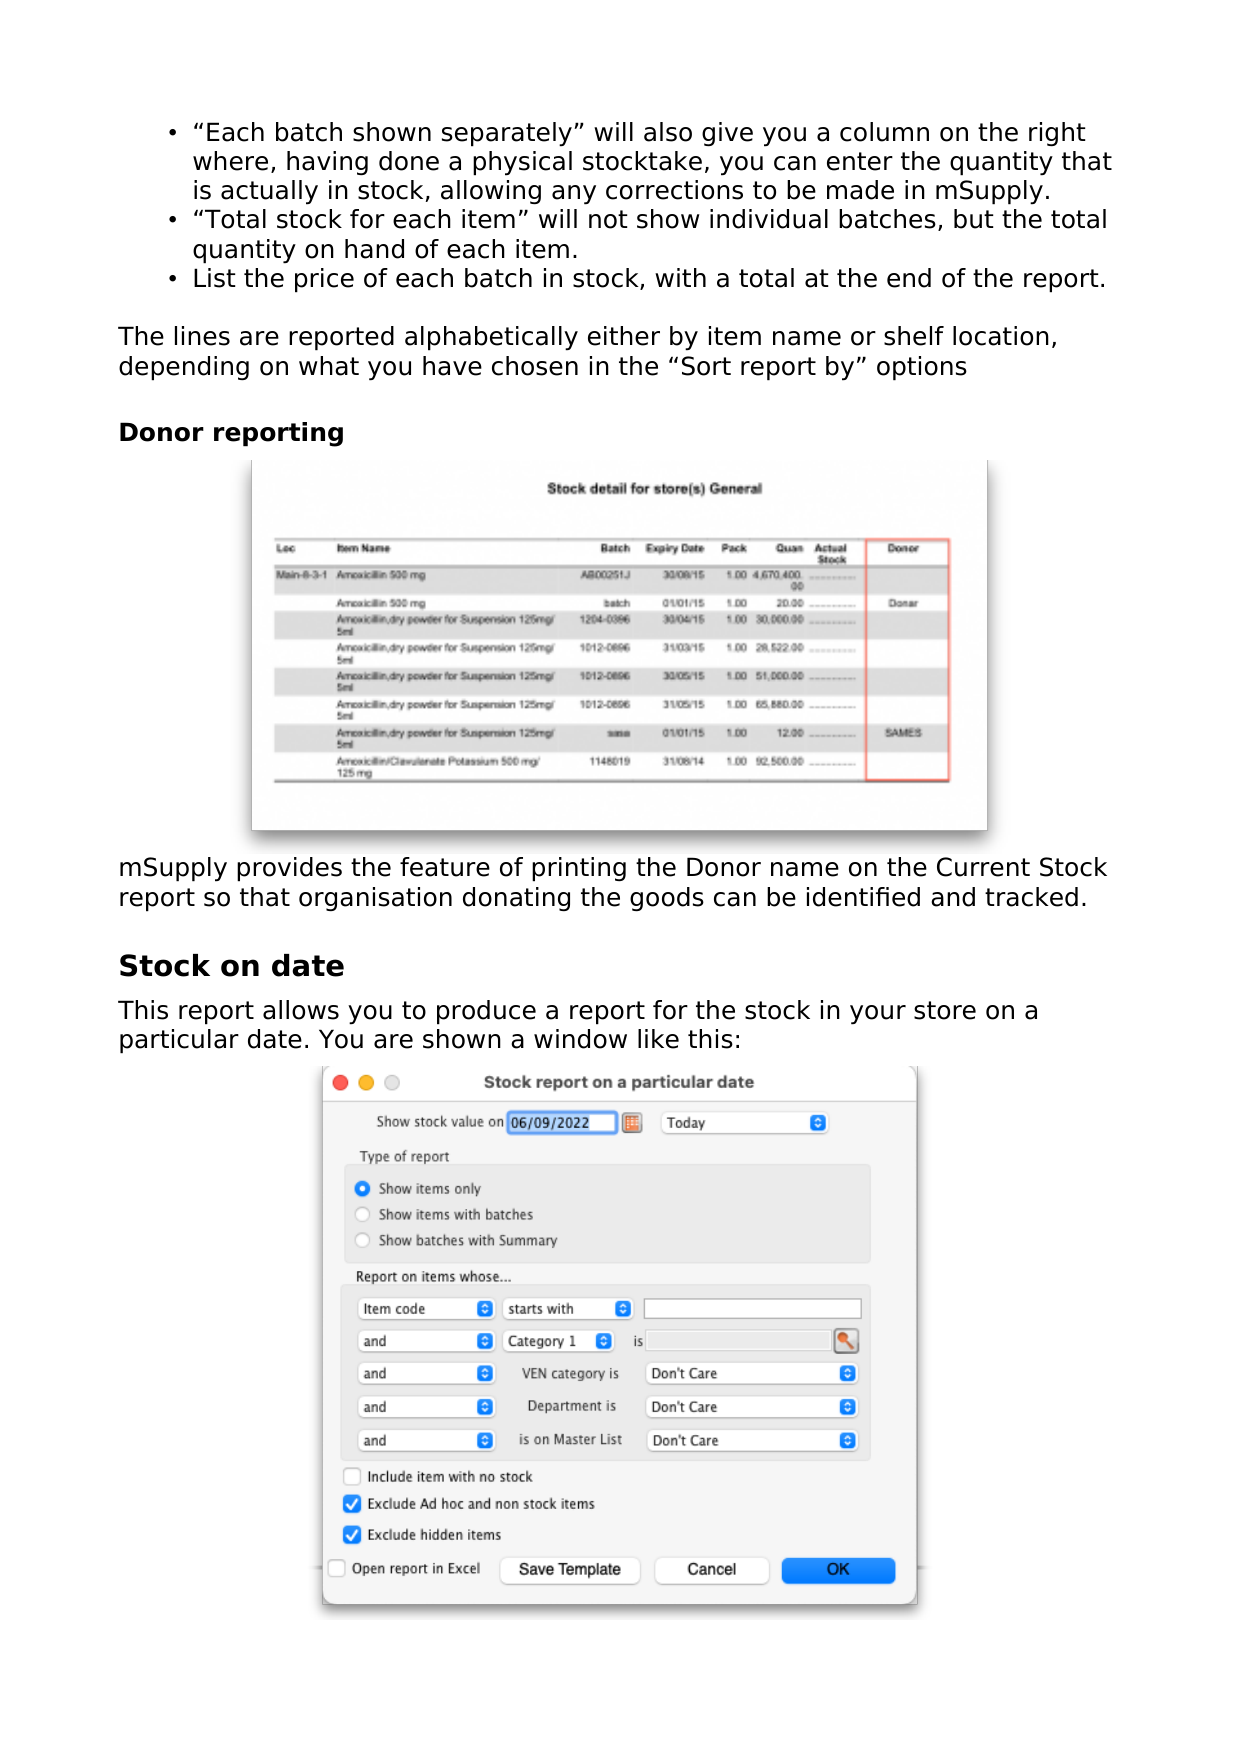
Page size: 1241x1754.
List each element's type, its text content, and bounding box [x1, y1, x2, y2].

list List the price of each batch in stock, with a total at the end of the report. [177, 264, 1122, 293]
list “Total stock for each item” will not show individual batches, but the total quantity on hand of each item. [177, 206, 1122, 264]
subtitle Stock on date [118, 949, 1122, 983]
text The lines are reported alphabetically either by item name or shelf location, depending on what you have chosen in the “Sort report by” options [118, 323, 1122, 381]
text mSupply provides the feature of printing the Donor name on the Current Stock report so that organisation donating the goods can be identified and tracked. [118, 460, 1122, 912]
subtitle Donor reporting [118, 418, 1122, 448]
text This report allows you to produce a report for the stock in your store on a particular date. You are shown a window like this: [118, 996, 1122, 1054]
picture [307, 1066, 933, 1620]
list “Each batch shown separately” will also give you a column on the right where, having done a physical stocktake, you can enter the quantity that is actually in stock, allowing any corrections to be made in mSupply. [177, 118, 1122, 206]
picture [229, 460, 1011, 854]
